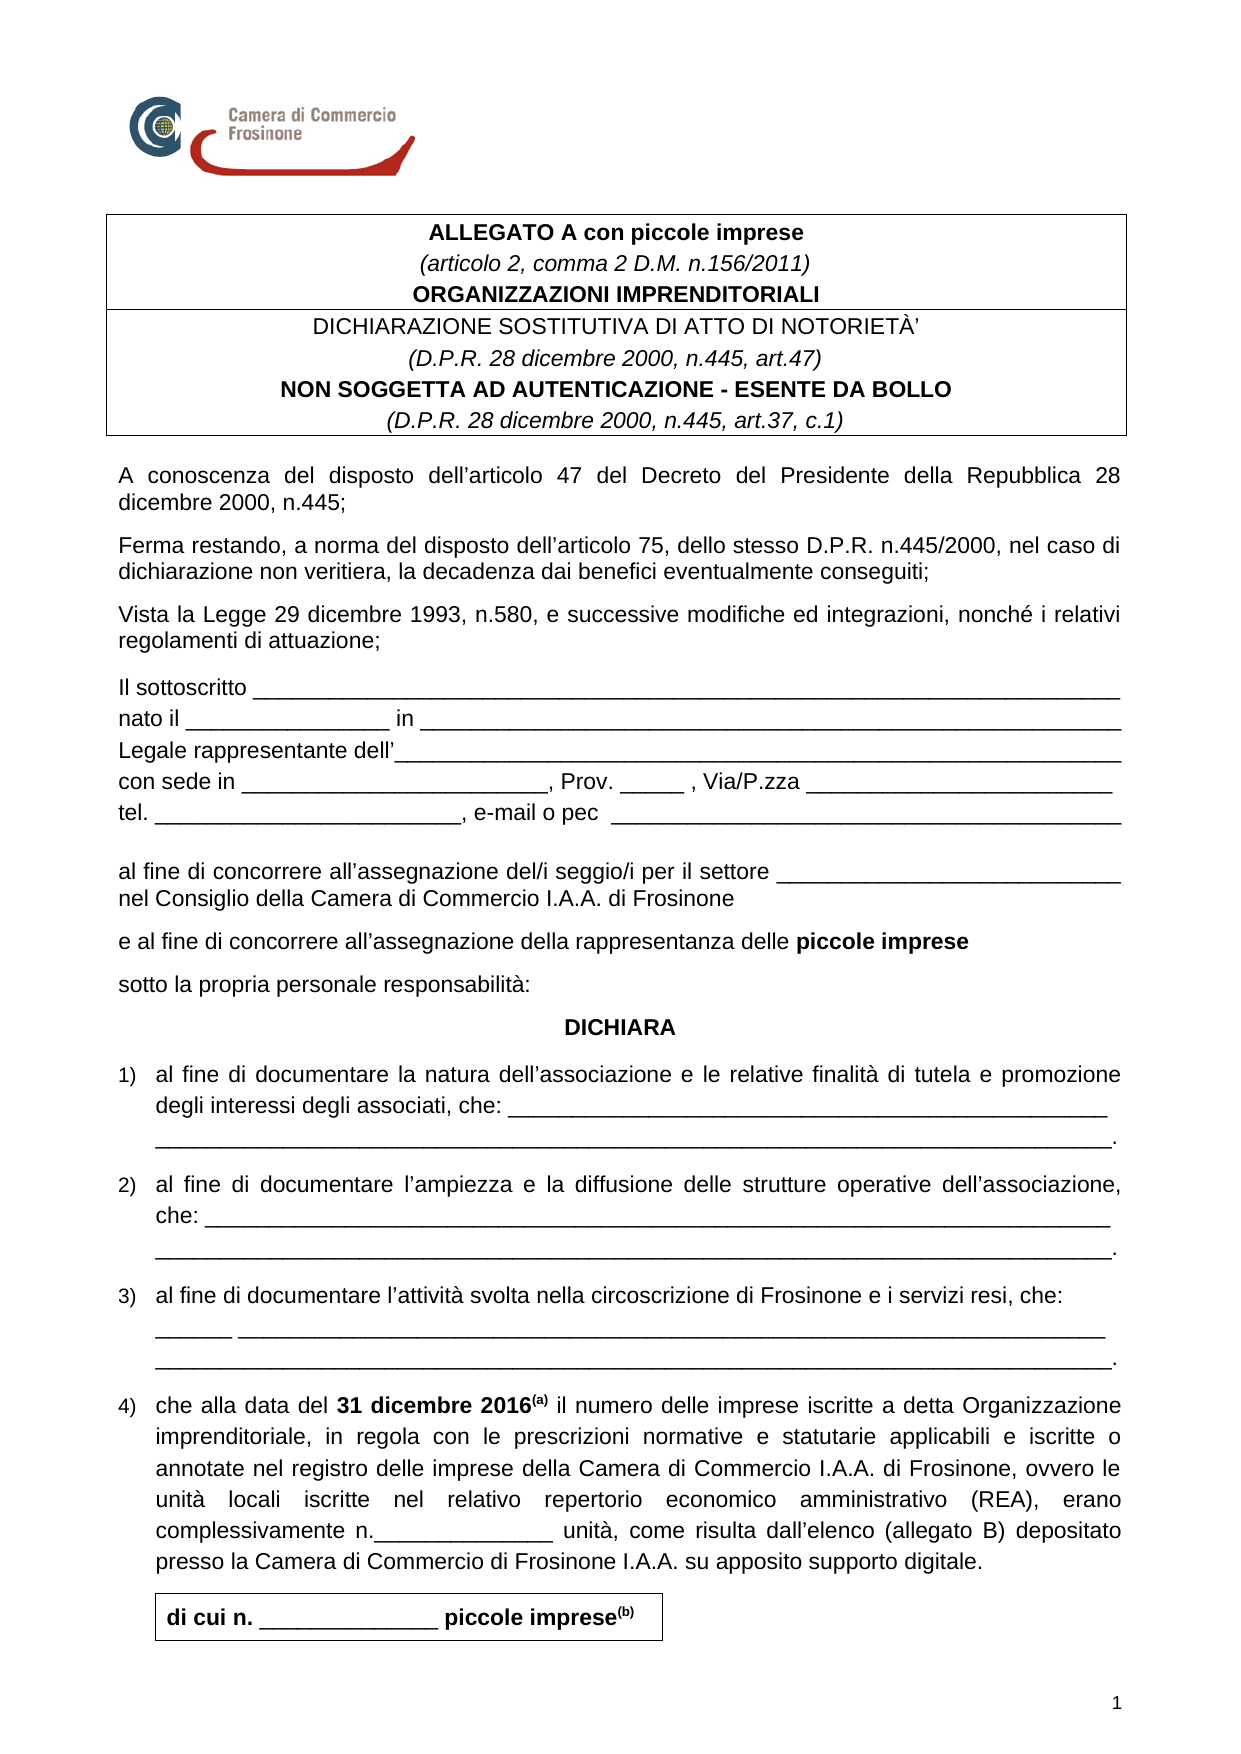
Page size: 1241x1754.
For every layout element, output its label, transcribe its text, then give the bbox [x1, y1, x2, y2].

text tel. ________________________, e-mail o pec ________________________________________ [118, 796, 1122, 827]
text Il sottoscritto ____________________________________________________________________ [118, 671, 1122, 702]
text al fine di concorrere all’assegnazione del/i seggio/i per il settore ___________________________ nel Consiglio della Camera di Commercio I.A.A. di Frosinone [118, 858, 1122, 911]
picture [119, 75, 417, 186]
text Ferma restando, a norma del disposto dell’articolo 75, dello stesso D.P.R. n.445/2000, nel caso di dichiarazione non veritiera, la decadenza dai benefici eventualmente conseguiti; [118, 532, 1122, 584]
text ___________________________________________________________________________. [155, 1119, 1122, 1151]
text con sede in ________________________, Prov. _____ , Via/P.zza ________________________ [118, 764, 1122, 796]
table_header di cui n. ______________ piccole imprese(b) [156, 1594, 662, 1640]
text ___________________________________________________________________________. [155, 1230, 1122, 1261]
list al fine di documentare la natura dell’associazione e le relative finalità di tutela e promozione degli interessi degli associati, che: _______________________________________________ [118, 1057, 1122, 1119]
text sotto la propria personale responsabilità: [118, 971, 1122, 997]
text DICHIARA [118, 1014, 1122, 1040]
list al fine di documentare l’attività svolta nella circoscrizione di Frosinone e i servizi resi, che: ______ ____________________________________________________________________ [118, 1278, 1122, 1341]
text ___________________________________________________________________________. [155, 1341, 1122, 1372]
table_cell DICHIARAZIONE SOSTITUTIVA DI ATTO DI NOTORIETÀ’ (D.P.R. 28 dicembre 2000, n.445, art.47) NON SOGGETTA AD AUTENTICAZIONE - ESENTE DA BOLLO (D.P.R. 28 dicembre 2000, n.445, art.37, c.1) [107, 310, 1126, 435]
text Legale rappresentante dell’_________________________________________________________ [118, 733, 1122, 764]
text Vista la Legge 29 dicembre 1993, n.580, e successive modifiche ed integrazioni, nonché i relativi regolamenti di attuazione; [118, 601, 1122, 654]
list al fine di documentare l’ampiezza e la diffusione delle strutture operative dell’associazione, che: _______________________________________________________________________ [118, 1167, 1122, 1230]
list che alla data del 31 dicembre 2016(a) il numero delle imprese iscritte a detta Organizzazione imprenditoriale, in regola con le prescrizioni normative e statutarie applicabili e iscritte o annotate nel registro delle imprese della Camera di Commercio I.A.A. di Frosinone, ovvero le unità locali iscritte nel relativo repertorio economico amministrativo (REA), erano complessivamente n.______________ unità, come risulta dall’elenco (allegato B) depositato presso la Camera di Commercio di Frosinone I.A.A. su apposito supporto digitale. [118, 1388, 1122, 1576]
text A conoscenza del disposto dell’articolo 47 del Decreto del Presidente della Repubblica 28 dicembre 2000, n.445; [118, 462, 1122, 515]
text e al fine di concorrere all’assegnazione della rappresentanza delle piccole imprese [118, 928, 1122, 954]
table_header ALLEGATO A con piccole imprese (articolo 2, comma 2 D.M. n.156/2011) ORGANIZZAZIONI IMPRENDITORIALI [107, 215, 1126, 309]
text nato il ________________ in _______________________________________________________ [118, 702, 1122, 733]
